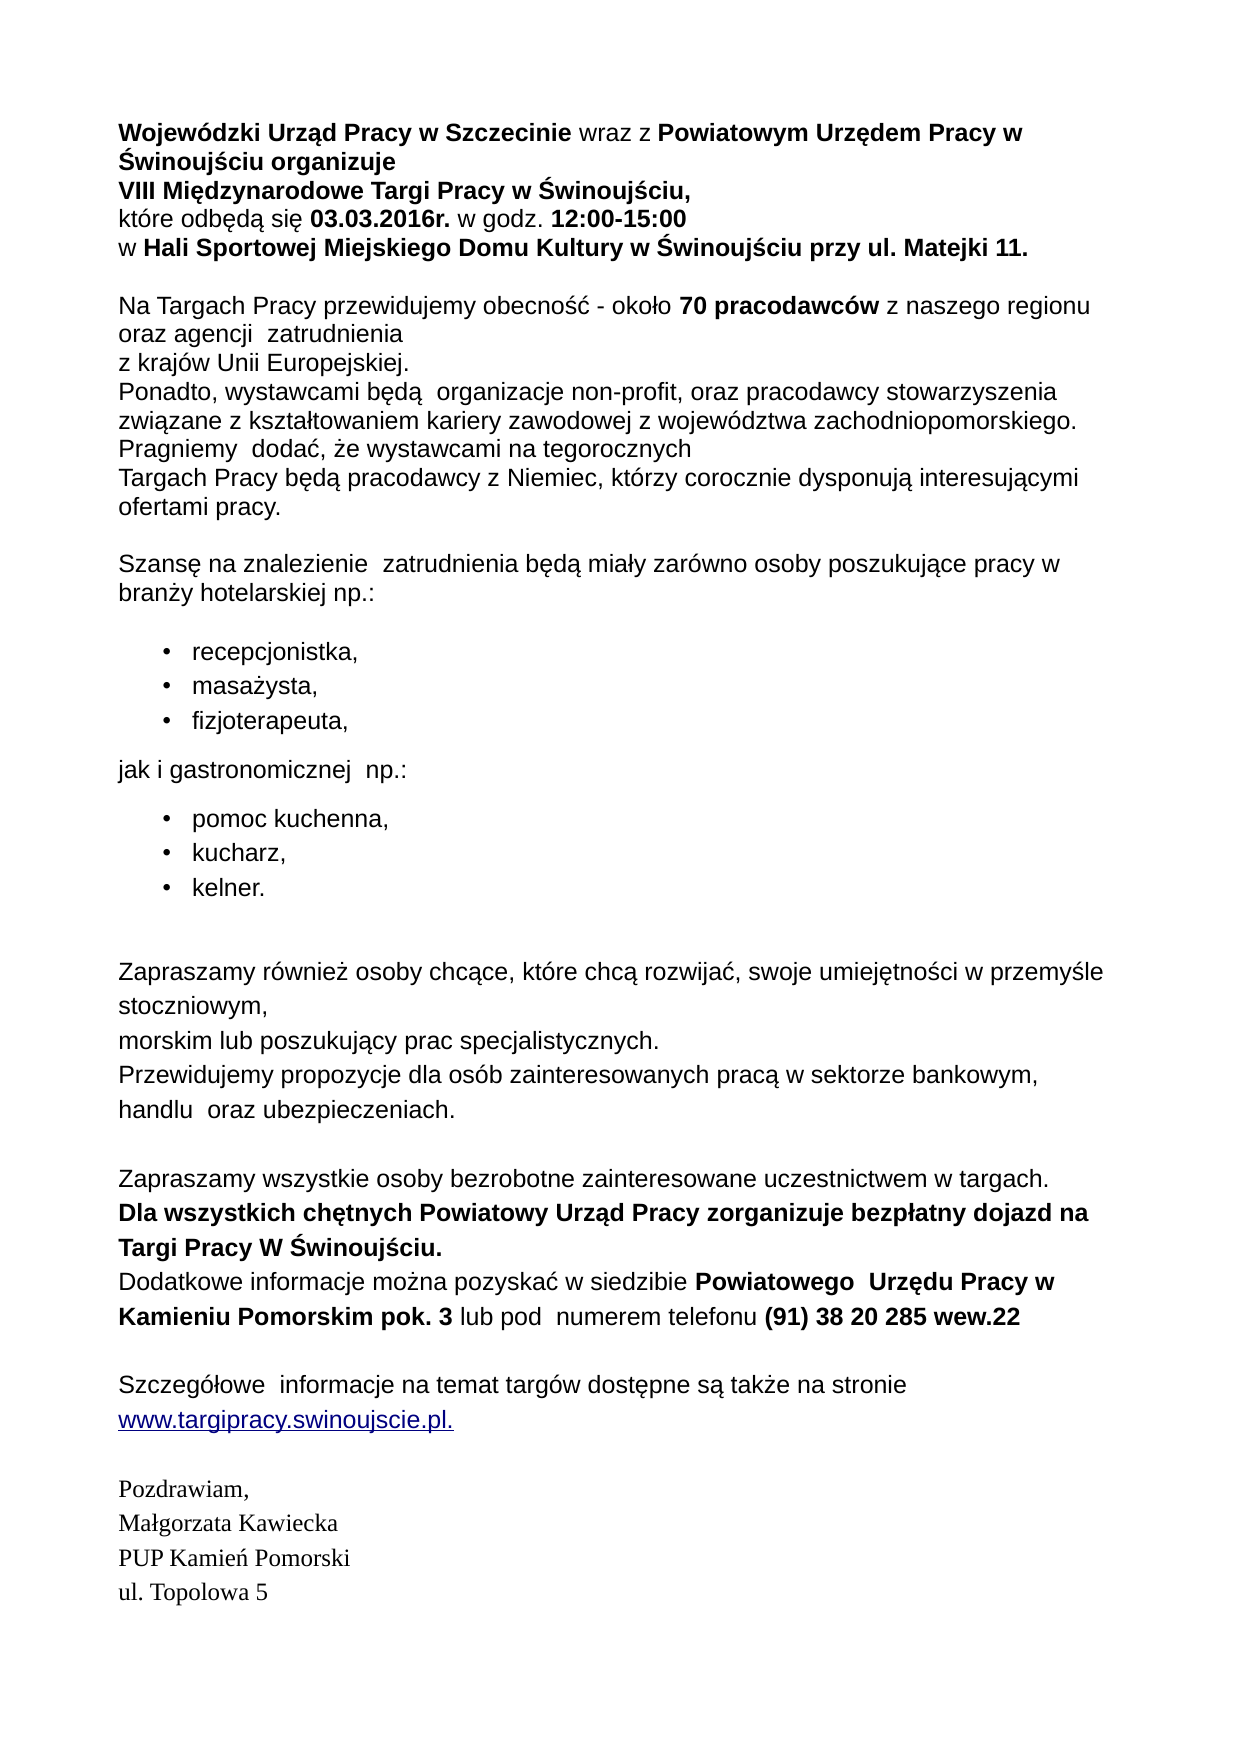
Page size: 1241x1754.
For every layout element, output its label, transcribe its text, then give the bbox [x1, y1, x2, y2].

list kelner. [162, 873, 1122, 902]
text Zapraszamy również osoby chcące, które chcą rozwijać, swoje umiejętności w przemyśle stoczniowym, morskim lub poszukujący prac specjalistycznych. Przewidujemy propozycje dla osób zainteresowanych pracą w sektorze bankowym, handlu oraz ubezpieczeniach. Zapraszamy wszystkie osoby bezrobotne zainteresowane uczestnictwem w targach. Dla wszystkich chętnych Powiatowy Urząd Pracy zorganizuje bezpłatny dojazd na Targi Pracy W Świnoujściu. Dodatkowe informacje można pozyskać w siedzibie Powiatowego Urzędu Pracy w Kamieniu Pomorskim pok. 3 lub pod numerem telefonu (91) 38 20 285 wew.22 Szczegółowe informacje na temat targów dostępne są także na stronie www.targipracy.swinoujscie.pl. [118, 922, 1122, 1434]
list recepcjonistka, [162, 636, 1122, 665]
text PUP Kamień Pomorski [118, 1543, 1122, 1572]
text Pozdrawiam, [118, 1474, 1122, 1503]
list kucharz, [162, 838, 1122, 867]
list pomoc kuchenna, [162, 804, 1122, 833]
text ul. Topolowa 5 [118, 1577, 1122, 1606]
text Wojewódzki Urząd Pracy w Szczecinie wraz z Powiatowym Urzędem Pracy w Świnoujściu organizuje VIII Międzynarodowe Targi Pracy w Świnoujściu, które odbędą się 03.03.2016r. w godz. 12:00-15:00 w Hali Sportowej Miejskiego Domu Kultury w Świnoujściu przy ul. Matejki 11. Na Targach Pracy przewidujemy obecność - około 70 pracodawców z naszego regionu oraz agencji zatrudnienia z krajów Unii Europejskiej. Ponadto, wystawcami będą organizacje non-profit, oraz pracodawcy stowarzyszenia związane z kształtowaniem kariery zawodowej z województwa zachodniopomorskiego. Pragniemy dodać, że wystawcami na tegorocznych Targach Pracy będą pracodawcy z Niemiec, którzy corocznie dysponują interesującymi ofertami pracy. Szansę na znalezienie zatrudnienia będą miały zarówno osoby poszukujące pracy w branży hotelarskiej np.: [118, 118, 1122, 607]
text Małgorzata Kawiecka [118, 1508, 1122, 1537]
list fizjoterapeuta, [162, 706, 1122, 734]
text jak i gastronomicznej np.: [118, 755, 1122, 783]
list masażysta, [162, 671, 1122, 700]
